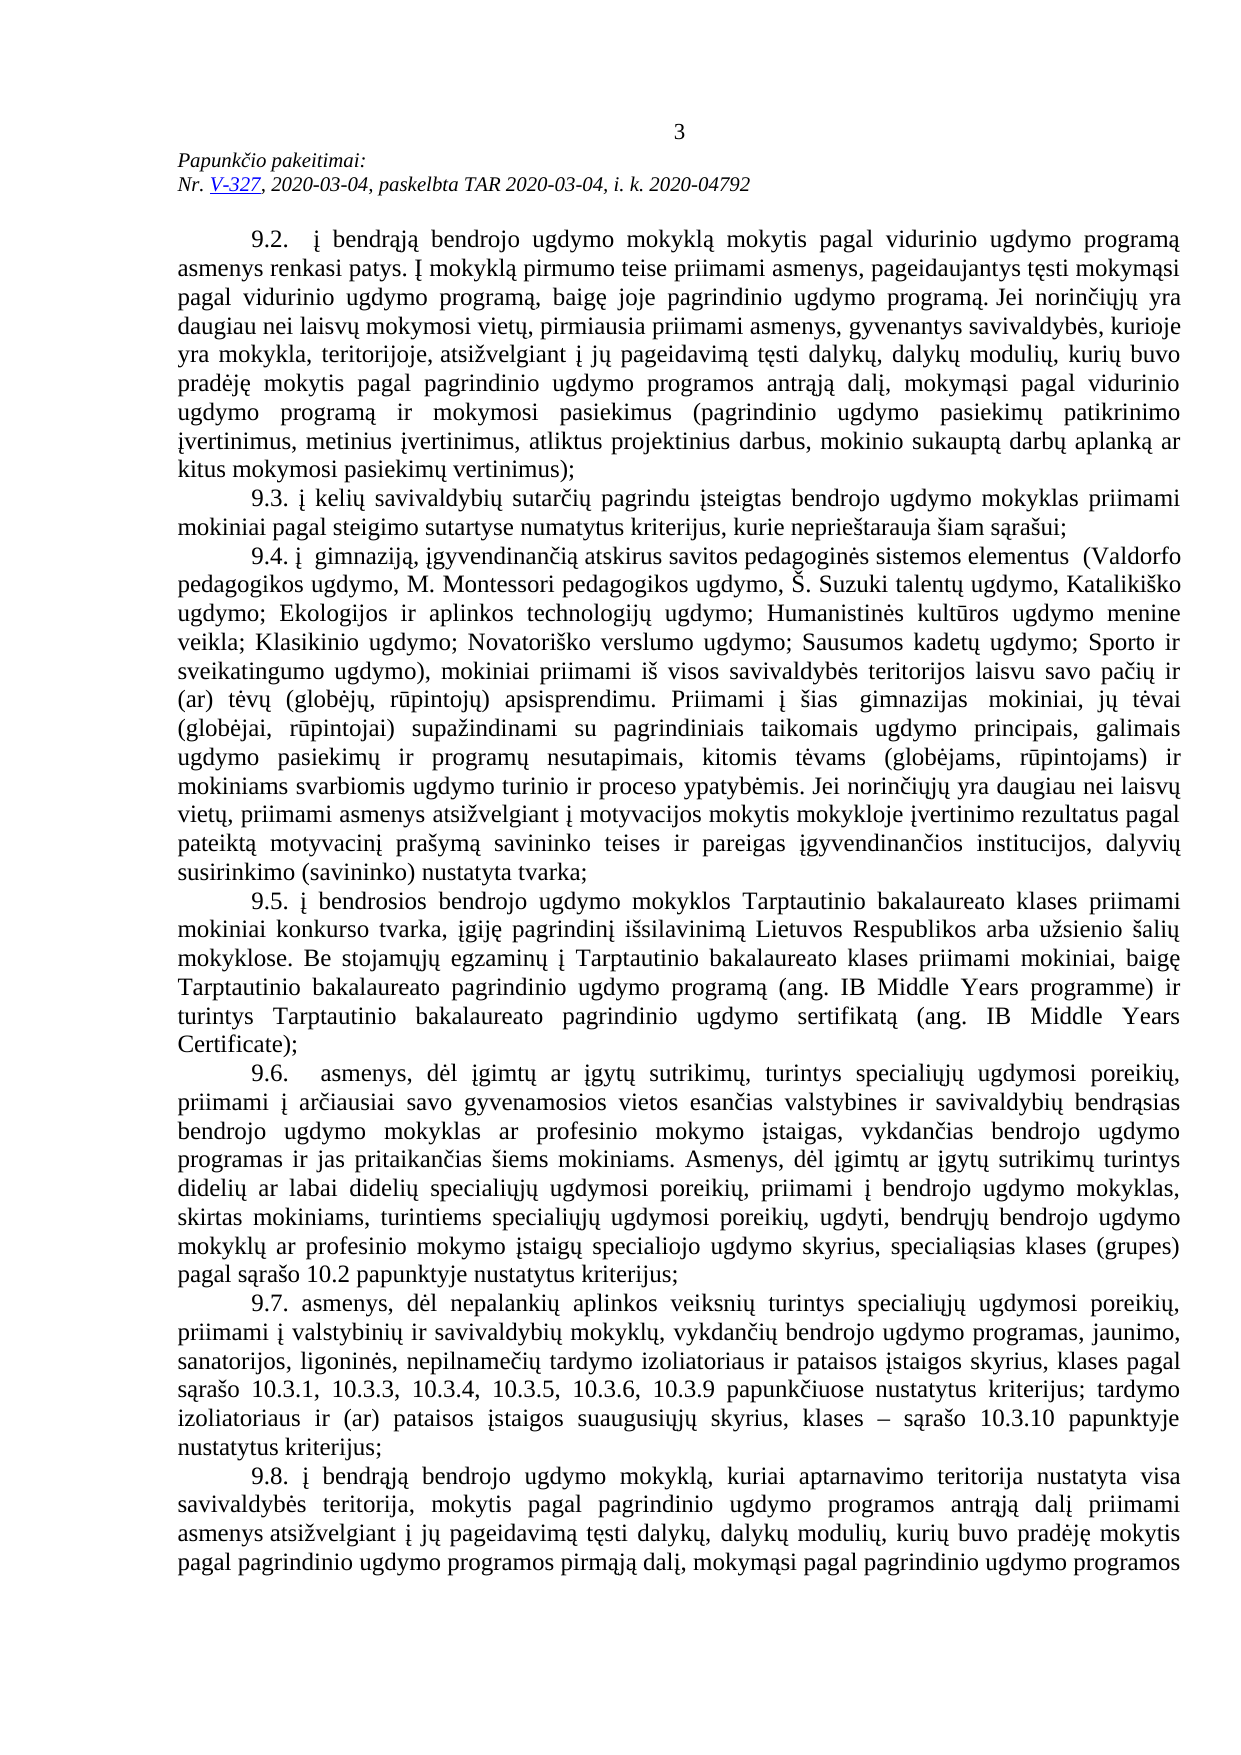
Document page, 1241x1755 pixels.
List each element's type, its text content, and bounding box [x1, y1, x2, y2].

text Nr. V-327, 2020-03-04, paskelbta TAR 2020-03-04, i. k. 2020-04792 [177, 172, 1181, 196]
text 9.6. asmenys, dėl įgimtų ar įgytų sutrikimų, turintys specialiųjų ugdymosi poreikių, priimami į arčiausiai savo gyvenamosios vietos esančias valstybines ir savivaldybių bendrąsias bendrojo ugdymo mokyklas ar profesinio mokymo įstaigas, vykdančias bendrojo ugdymo programas ir jas pritaikančias šiems mokiniams. Asmenys, dėl įgimtų ar įgytų sutrikimų turintys didelių ar labai didelių specialiųjų ugdymosi poreikių, priimami į bendrojo ugdymo mokyklas, skirtas mokiniams, turintiems specialiųjų ugdymosi poreikių, ugdyti, bendrųjų bendrojo ugdymo mokyklų ar profesinio mokymo įstaigų specialiojo ugdymo skyrius, specialiąsias klases (grupes) pagal sąrašo 10.2 papunktyje nustatytus kriterijus; [177, 1058, 1181, 1288]
text 9.8. į bendrąją bendrojo ugdymo mokyklą, kuriai aptarnavimo teritorija nustatyta visa savivaldybės teritorija, mokytis pagal pagrindinio ugdymo programos antrąją dalį priimami asmenys atsižvelgiant į jų pageidavimą tęsti dalykų, dalykų modulių, kurių buvo pradėję mokytis pagal pagrindinio ugdymo programos pirmąją dalį, mokymąsi pagal pagrindinio ugdymo programos [177, 1461, 1181, 1576]
text 9.2. į bendrąją bendrojo ugdymo mokyklą mokytis pagal vidurinio ugdymo programą asmenys renkasi patys. Į mokyklą pirmumo teise priimami asmenys, pageidaujantys tęsti mokymąsi pagal vidurinio ugdymo programą, baigę joje pagrindinio ugdymo programą. Jei norinčiųjų yra daugiau nei laisvų mokymosi vietų, pirmiausia priimami asmenys, gyvenantys savivaldybės, kurioje yra mokykla, teritorijoje, atsižvelgiant į jų pageidavimą tęsti dalykų, dalykų modulių, kurių buvo pradėję mokytis pagal pagrindinio ugdymo programos antrąją dalį, mokymąsi pagal vidurinio ugdymo programą ir mokymosi pasiekimus (pagrindinio ugdymo pasiekimų patikrinimo įvertinimus, metinius įvertinimus, atliktus projektinius darbus, mokinio sukauptą darbų aplanką ar kitus mokymosi pasiekimų vertinimus); [177, 224, 1181, 483]
text Papunkčio pakeitimai: [177, 148, 1181, 172]
text 9.5. į bendrosios bendrojo ugdymo mokyklos Tarptautinio bakalaureato klases priimami mokiniai konkurso tvarka, įgiję pagrindinį išsilavinimą Lietuvos Respublikos arba užsienio šalių mokyklose. Be stojamųjų egzaminų į Tarptautinio bakalaureato klases priimami mokiniai, baigę Tarptautinio bakalaureato pagrindinio ugdymo programą (ang. IB Middle Years programme) ir turintys Tarptautinio bakalaureato pagrindinio ugdymo sertifikatą (ang. IB Middle Years Certificate); [177, 886, 1181, 1058]
text 9.3. į kelių savivaldybių sutarčių pagrindu įsteigtas bendrojo ugdymo mokyklas priimami mokiniai pagal steigimo sutartyse numatytus kriterijus, kurie neprieštarauja šiam sąrašui; [177, 483, 1181, 541]
text 9.4. į gimnaziją, įgyvendinančią atskirus savitos pedagoginės sistemos elementus (Valdorfo pedagogikos ugdymo, M. Montessori pedagogikos ugdymo, Š. Suzuki talentų ugdymo, Katalikiško ugdymo; Ekologijos ir aplinkos technologijų ugdymo; Humanistinės kultūros ugdymo menine veikla; Klasikinio ugdymo; Novatoriško verslumo ugdymo; Sausumos kadetų ugdymo; Sporto ir sveikatingumo ugdymo), mokiniai priimami iš visos savivaldybės teritorijos laisvu savo pačių ir (ar) tėvų (globėjų, rūpintojų) apsisprendimu. Priimami į šias gimnazijas mokiniai, jų tėvai (globėjai, rūpintojai) supažindinami su pagrindiniais taikomais ugdymo principais, galimais ugdymo pasiekimų ir programų nesutapimais, kitomis tėvams (globėjams, rūpintojams) ir mokiniams svarbiomis ugdymo turinio ir proceso ypatybėmis. Jei norinčiųjų yra daugiau nei laisvų vietų, priimami asmenys atsižvelgiant į motyvacijos mokytis mokykloje įvertinimo rezultatus pagal pateiktą motyvacinį prašymą savininko teises ir pareigas įgyvendinančios institucijos, dalyvių susirinkimo (savininko) nustatyta tvarka; [177, 541, 1181, 886]
text 9.7. asmenys, dėl nepalankių aplinkos veiksnių turintys specialiųjų ugdymosi poreikių, priimami į valstybinių ir savivaldybių mokyklų, vykdančių bendrojo ugdymo programas, jaunimo, sanatorijos, ligoninės, nepilnamečių tardymo izoliatoriaus ir pataisos įstaigos skyrius, klases pagal sąrašo 10.3.1, 10.3.3, 10.3.4, 10.3.5, 10.3.6, 10.3.9 papunkčiuose nustatytus kriterijus; tardymo izoliatoriaus ir (ar) pataisos įstaigos suaugusiųjų skyrius, klases – sąrašo 10.3.10 papunktyje nustatytus kriterijus; [177, 1288, 1181, 1461]
